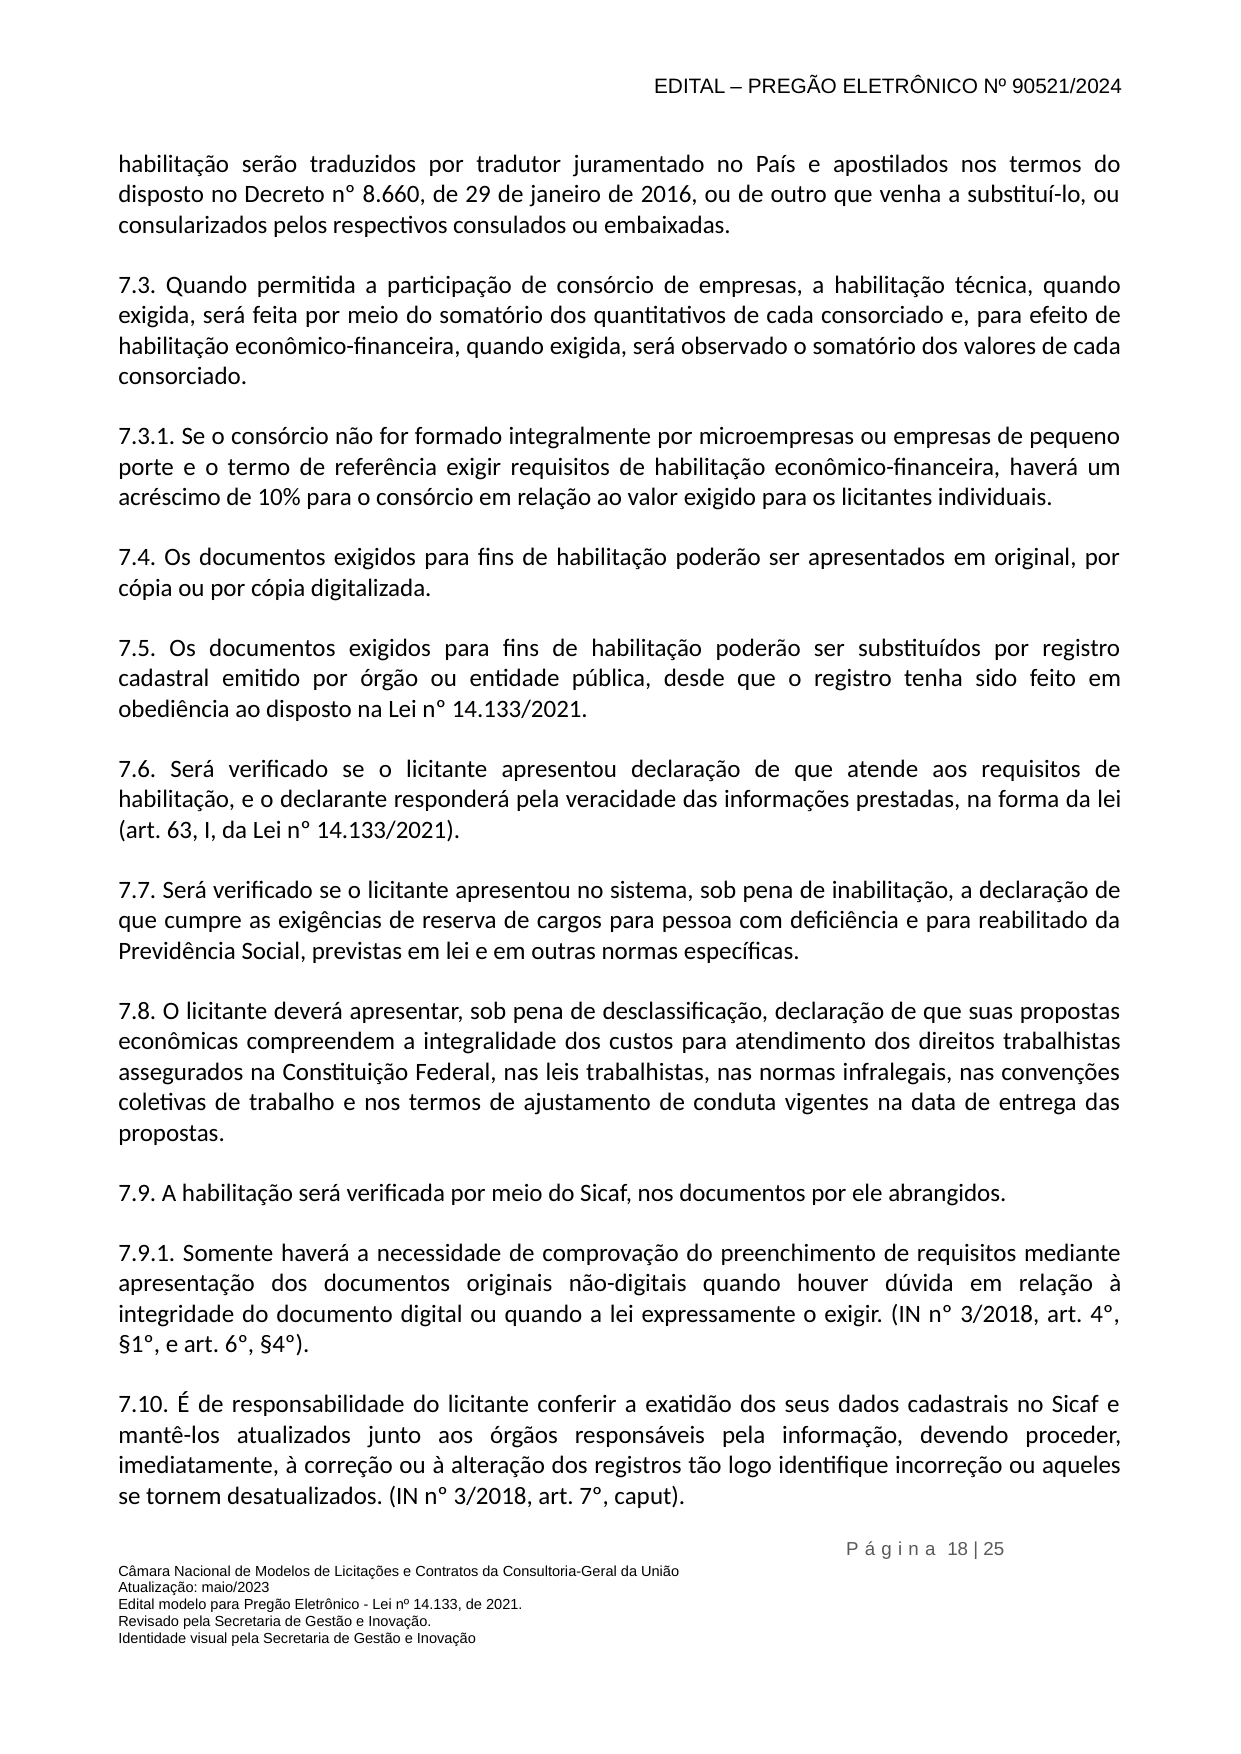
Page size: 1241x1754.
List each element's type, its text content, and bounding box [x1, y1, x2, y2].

text 7.9.1. Somente haverá a necessidade de comprovação do preenchimento de requisitos mediante apresentação dos documentos originais não-digitais quando houver dúvida em relação à integridade do documento digital ou quando a lei expressamente o exigir. (IN nº 3/2018, art. 4º, §1º, e art. 6º, §4º). [118, 1237, 1122, 1359]
text 7.3.1. Se o consórcio não for formado integralmente por microempresas ou empresas de pequeno porte e o termo de referência exigir requisitos de habilitação econômico-financeira, haverá um acréscimo de 10% para o consórcio em relação ao valor exigido para os licitantes individuais. [118, 420, 1122, 512]
text 7.9. A habilitação será verificada por meio do Sicaf, nos documentos por ele abrangidos. [118, 1177, 1122, 1208]
text habilitação serão traduzidos por tradutor juramentado no País e apostilados nos termos do disposto no Decreto nº 8.660, de 29 de janeiro de 2016, ou de outro que venha a substituí-lo, ou consularizados pelos respectivos consulados ou embaixadas. [118, 148, 1122, 239]
text 7.10. É de responsabilidade do licitante conferir a exatidão dos seus dados cadastrais no Sicaf e mantê-los atualizados junto aos órgãos responsáveis pela informação, devendo proceder, imediatamente, à correção ou à alteração dos registros tão logo identifique incorreção ou aqueles se tornem desatualizados. (IN nº 3/2018, art. 7º, caput). [118, 1389, 1122, 1511]
text 7.4. Os documentos exigidos para fins de habilitação poderão ser apresentados em original, por cópia ou por cópia digitalizada. [118, 541, 1122, 602]
text 7.5. Os documentos exigidos para fins de habilitação poderão ser substituídos por registro cadastral emitido por órgão ou entidade pública, desde que o registro tenha sido feito em obediência ao disposto na Lei nº 14.133/2021. [118, 632, 1122, 723]
text 7.8. O licitante deverá apresentar, sob pena de desclassificação, declaração de que suas propostas econômicas compreendem a integralidade dos custos para atendimento dos direitos trabalhistas assegurados na Constituição Federal, nas leis trabalhistas, nas normas infralegais, nas convenções coletivas de trabalho e nos termos de ajustamento de conduta vigentes na data de entrega das propostas. [118, 995, 1122, 1148]
text 7.3. Quando permitida a participação de consórcio de empresas, a habilitação técnica, quando exigida, será feita por meio do somatório dos quantitativos de cada consorciado e, para efeito de habilitação econômico-financeira, quando exigida, será observado o somatório dos valores de cada consorciado. [118, 269, 1122, 391]
text 7.7. Será verificado se o licitante apresentou no sistema, sob pena de inabilitação, a declaração de que cumpre as exigências de reserva de cargos para pessoa com deficiência e para reabilitado da Previdência Social, previstas em lei e em outras normas específicas. [118, 874, 1122, 966]
text 7.6. Será verificado se o licitante apresentou declaração de que atende aos requisitos de habilitação, e o declarante responderá pela veracidade das informações prestadas, na forma da lei (art. 63, I, da Lei nº 14.133/2021). [118, 753, 1122, 844]
